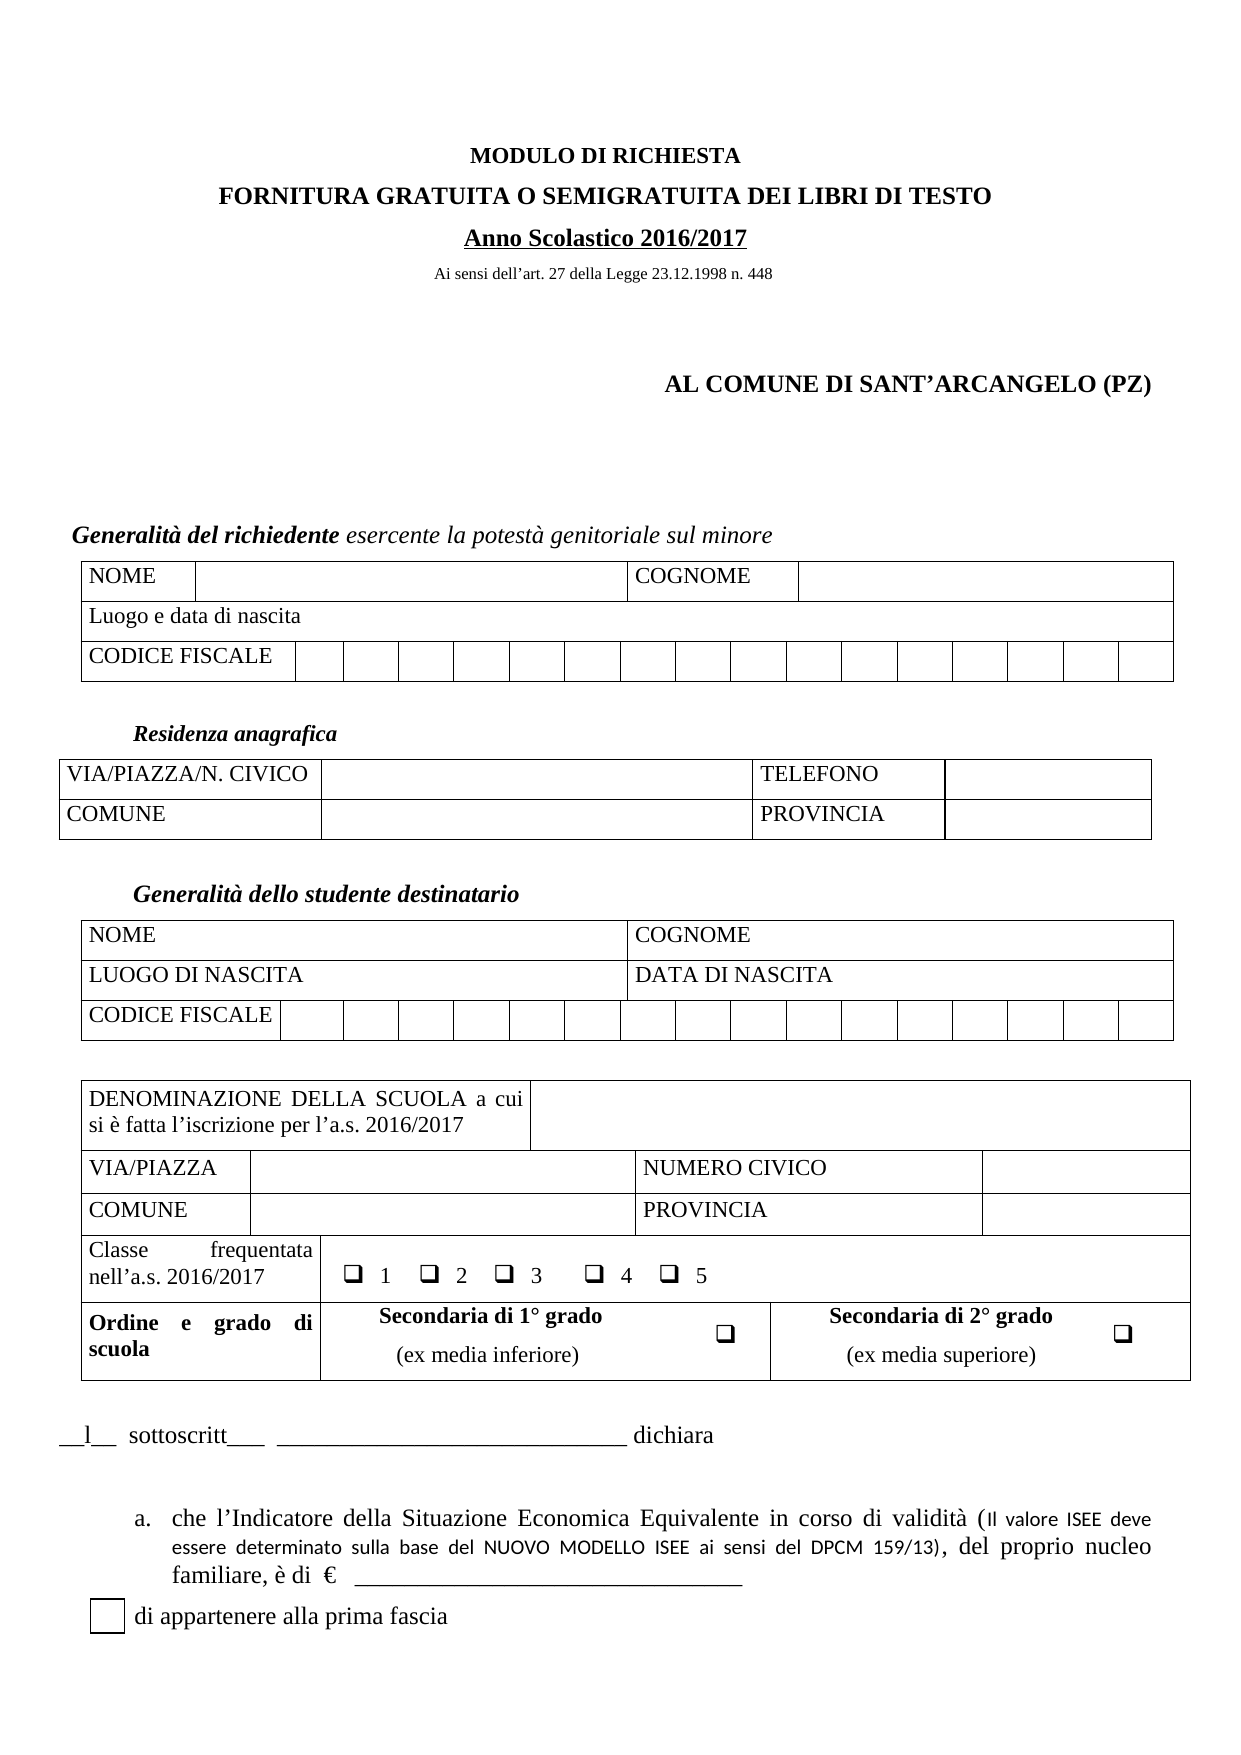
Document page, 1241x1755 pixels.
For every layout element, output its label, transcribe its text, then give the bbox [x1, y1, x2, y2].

table_cell [510, 642, 564, 681]
table_cell [953, 642, 1007, 681]
table_cell Secondaria di 1° grado (ex media inferiore) [321, 1303, 696, 1380]
table_cell [621, 642, 675, 681]
list di appartenere alla prima fascia [125, 1601, 1152, 1630]
table_cell [399, 642, 453, 681]
list che l’Indicatore della Situazione Economica Equivalente in corso di validità (Il valore ISEE deve essere determinato sulla base del NUOVO MODELLO ISEE ai sensi del DPCM 159/13), del proprio nucleo familiare, è di € _______________________________ [134, 1503, 1152, 1589]
table_cell LUOGO DI NASCITA [82, 961, 627, 1000]
table_header COGNOME [628, 921, 1173, 960]
text Ai sensi dell’art. 27 della Legge 23.12.1998 n. 448 [59, 264, 1152, 283]
table_cell 4 [576, 1236, 651, 1302]
table_cell [251, 1151, 635, 1193]
table_cell [676, 1001, 730, 1040]
table_cell 3 [486, 1236, 576, 1302]
table_cell [344, 1001, 398, 1040]
table_cell PROVINCIA [753, 800, 944, 839]
table_cell [787, 1001, 841, 1040]
table_cell 1 [321, 1236, 411, 1302]
table_cell [565, 642, 620, 681]
table_cell [621, 1001, 675, 1040]
text __l__ sottoscritt___ ____________________________ dichiara [59, 1420, 1152, 1449]
table_cell [344, 642, 398, 681]
table_cell Luogo e data di nascita [82, 602, 1173, 641]
table_cell COMUNE [82, 1194, 250, 1235]
table_header DENOMINAZIONE DELLA SCUOLA a cui si è fatta l’iscrizione per l’a.s. 2016/2017 [82, 1081, 530, 1150]
text Anno Scolastico 2016/2017 [59, 223, 1152, 251]
table_header [531, 1081, 1190, 1150]
table_cell VIA/PIAZZA [82, 1151, 250, 1193]
table_cell [696, 1303, 770, 1380]
text FORNITURA GRATUITA O SEMIGRATUITA DEI LIBRI DI TESTO [59, 181, 1152, 210]
table_cell [898, 642, 952, 681]
table_cell 5 [651, 1236, 788, 1302]
text Residenza anagrafica [59, 721, 1152, 747]
table_cell [731, 1001, 786, 1040]
table_cell [983, 1194, 1190, 1235]
table_cell [983, 1151, 1190, 1193]
table_cell [322, 800, 752, 839]
table_header [946, 760, 1151, 799]
table_cell 2 [411, 1236, 486, 1302]
table_header [322, 760, 752, 799]
table_cell COMUNE [60, 800, 321, 839]
table_cell [898, 1001, 952, 1040]
table_cell [946, 800, 1151, 839]
table_cell NUMERO CIVICO [636, 1151, 982, 1193]
text Generalità del richiedente esercente la potestà genitoriale sul minore [59, 520, 1152, 548]
table_cell [454, 1001, 509, 1040]
table_cell [731, 642, 786, 681]
table_cell [1070, 1303, 1190, 1380]
table_cell CODICE FISCALE [82, 642, 295, 681]
text Generalità dello studente destinatario [59, 879, 1152, 908]
table_header TELEFONO [753, 760, 944, 799]
table_header VIA/PIAZZA/N. CIVICO [60, 760, 321, 799]
table_cell Ordine e grado di scuola [82, 1303, 320, 1380]
text AL COMUNE DI SANT’ARCANGELO (PZ) [59, 369, 1152, 397]
table_cell [510, 1001, 564, 1040]
table_cell [1119, 1001, 1173, 1040]
table_cell [676, 642, 730, 681]
table_cell [1064, 642, 1118, 681]
table_cell [565, 1001, 620, 1040]
table_header NOME [82, 921, 627, 960]
table_cell [842, 1001, 897, 1040]
table_cell [953, 1001, 1007, 1040]
text MODULO DI RICHIESTA [59, 143, 1152, 169]
table_cell [1064, 1001, 1118, 1040]
table_cell [399, 1001, 453, 1040]
table_cell Classe frequentata nell’a.s. 2016/2017 [82, 1236, 320, 1302]
table_cell [1008, 642, 1063, 681]
table_cell [788, 1236, 1190, 1302]
table_cell DATA DI NASCITA [628, 961, 1173, 1000]
table_cell [251, 1194, 635, 1235]
table_cell [842, 642, 897, 681]
table_cell Secondaria di 2° grado (ex media superiore) [771, 1303, 1070, 1380]
table_header COGNOME [628, 562, 798, 601]
table_cell [1119, 642, 1173, 681]
table_cell [1008, 1001, 1063, 1040]
table_header NOME [82, 562, 195, 601]
table_header [196, 562, 627, 601]
table_header [799, 562, 1173, 601]
table_cell PROVINCIA [636, 1194, 982, 1235]
table_cell CODICE FISCALE [82, 1001, 280, 1040]
table_cell [787, 642, 841, 681]
table_cell [454, 642, 509, 681]
table_cell [281, 1001, 343, 1040]
table_cell [296, 642, 343, 681]
